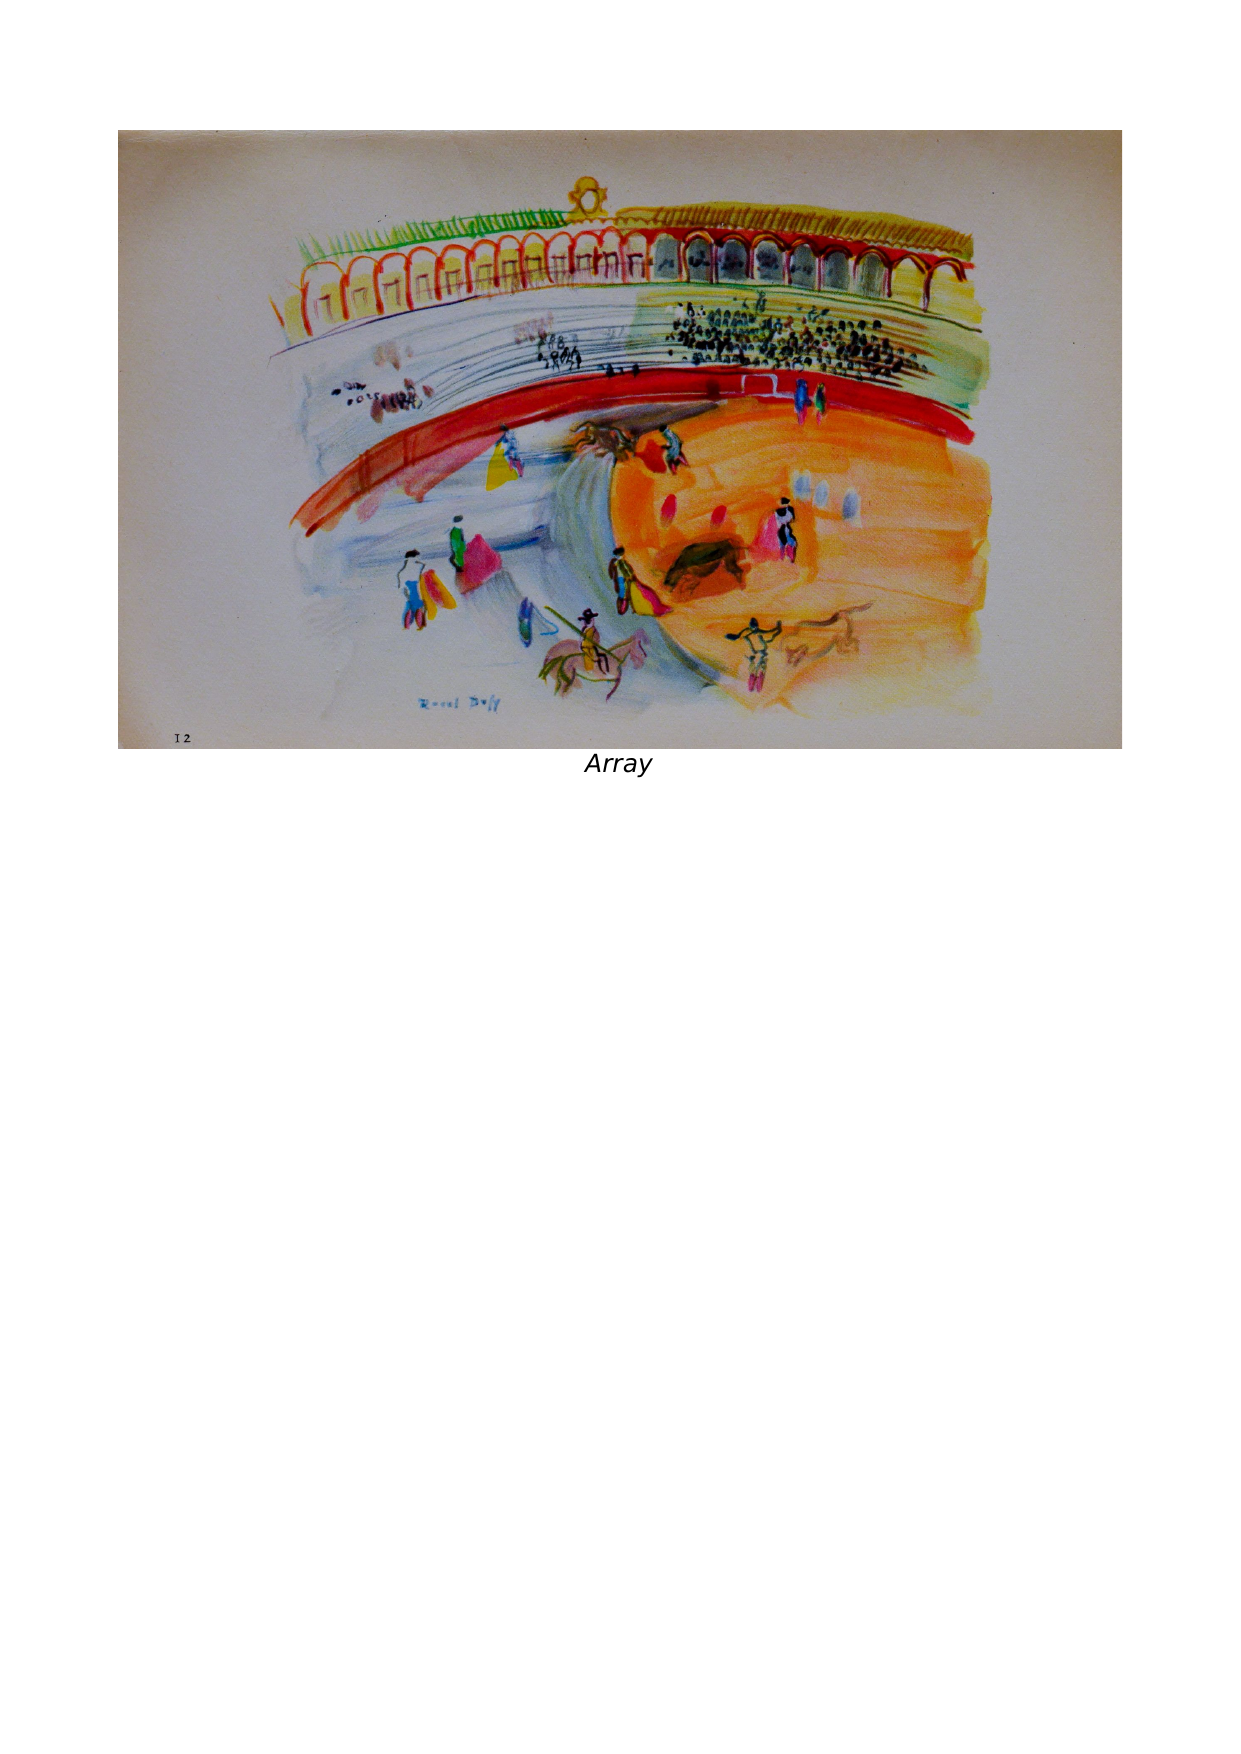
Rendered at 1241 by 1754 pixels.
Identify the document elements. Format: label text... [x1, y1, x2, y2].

text Array [118, 749, 1122, 778]
picture [118, 130, 1123, 749]
